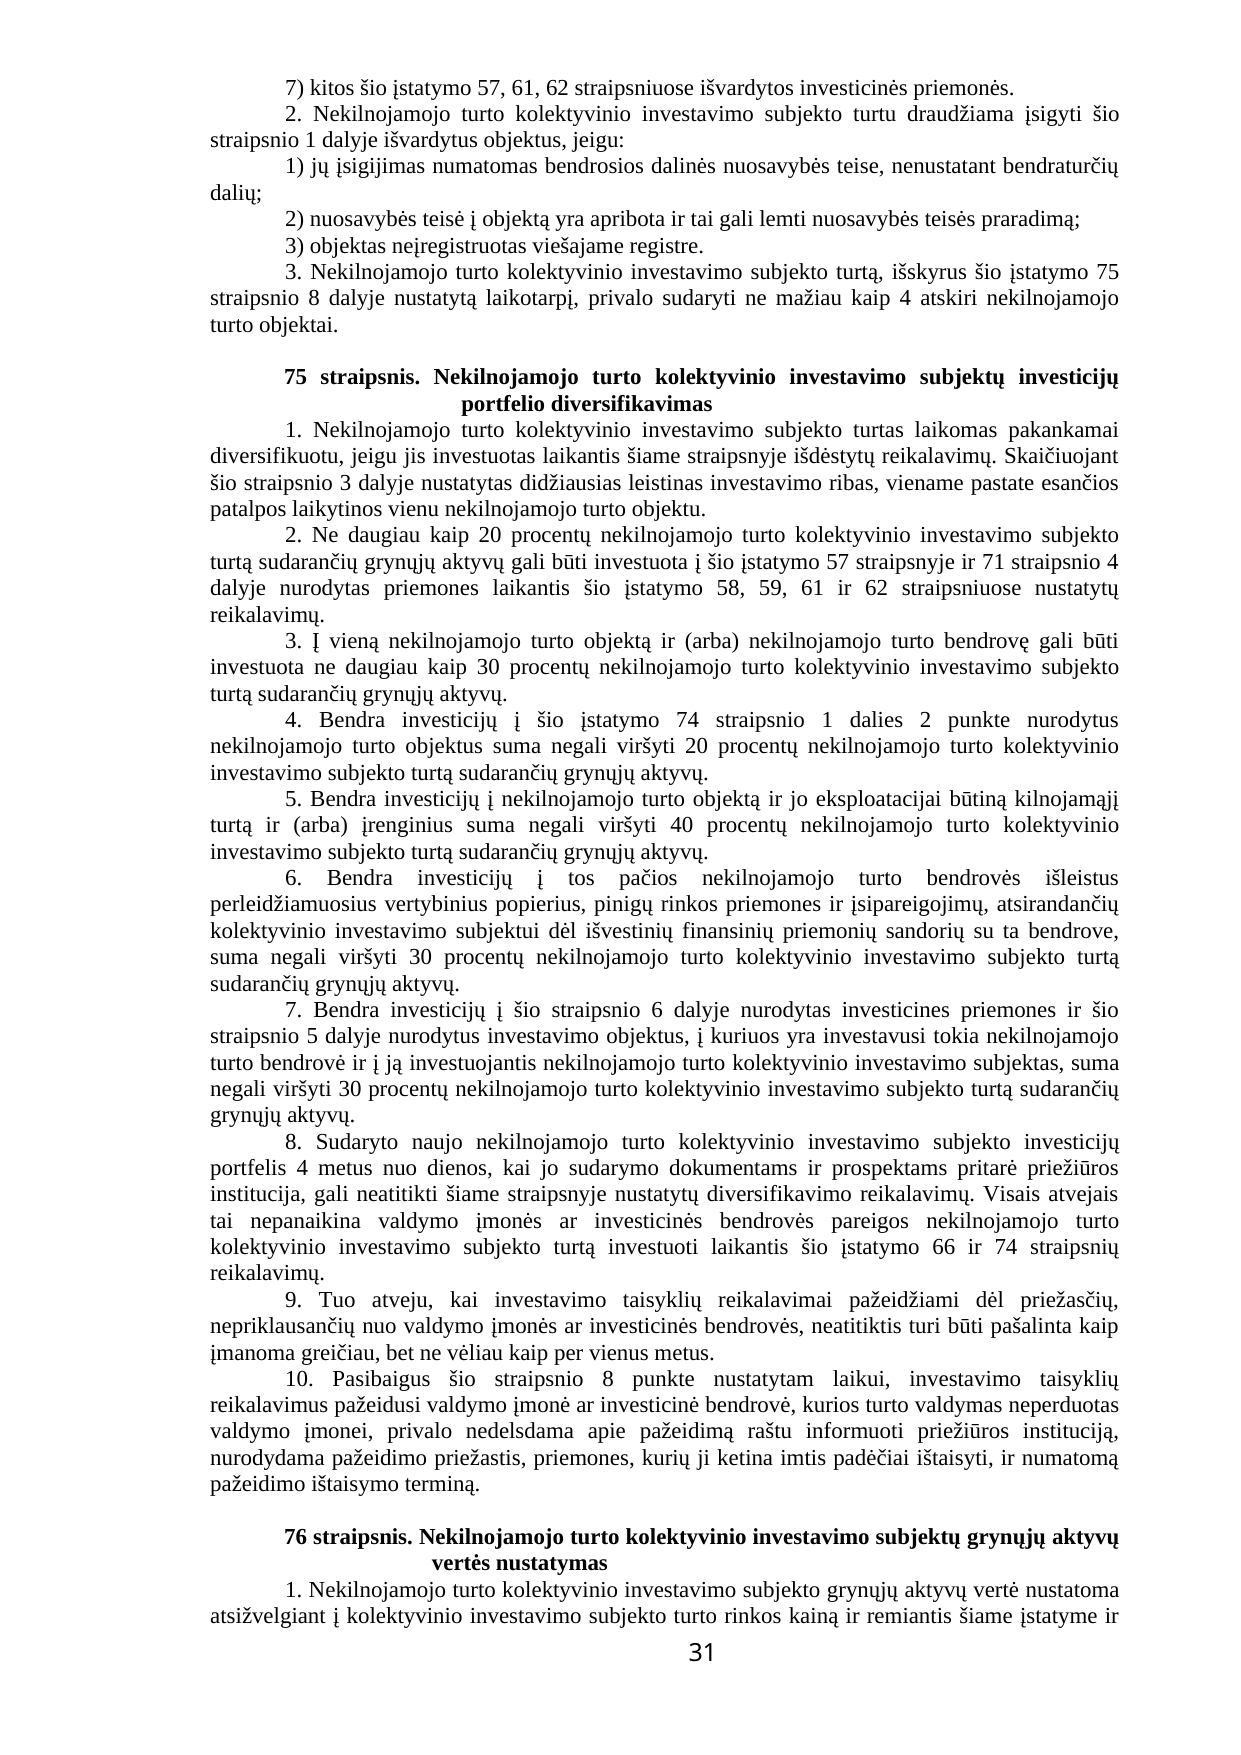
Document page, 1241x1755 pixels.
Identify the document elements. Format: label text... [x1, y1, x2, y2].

text 2) nuosavybės teisė į objektą yra apribota ir tai gali lemti nuosavybės teisės praradimą; [210, 205, 1120, 232]
text 2. Ne daugiau kaip 20 procentų nekilnojamojo turto kolektyvinio investavimo subjekto turtą sudarančių grynųjų aktyvų gali būti investuota į šio įstatymo 57 straipsnyje ir 71 straipsnio 4 dalyje nurodytas priemones laikantis šio įstatymo 58, 59, 61 ir 62 straipsniuose nustatytų reikalavimų. [210, 522, 1120, 627]
text 1. Nekilnojamojo turto kolektyvinio investavimo subjekto grynųjų aktyvų vertė nustatoma atsižvelgiant į kolektyvinio investavimo subjekto turto rinkos kainą ir remiantis šiame įstatyme ir [210, 1576, 1120, 1628]
text 2. Nekilnojamojo turto kolektyvinio investavimo subjekto turtu draudžiama įsigyti šio straipsnio 1 dalyje išvardytus objektus, jeigu: [210, 100, 1120, 153]
text 3) objektas neįregistruotas viešajame registre. [210, 232, 1120, 258]
text 8. Sudaryto naujo nekilnojamojo turto kolektyvinio investavimo subjekto investicijų portfelis 4 metus nuo dienos, kai jo sudarymo dokumentams ir prospektams pritarė priežiūros institucija, gali neatitikti šiame straipsnyje nustatytų diversifikavimo reikalavimų. Visais atvejais tai nepanaikina valdymo įmonės ar investicinės bendrovės pareigos nekilnojamojo turto kolektyvinio investavimo subjekto turtą investuoti laikantis šio įstatymo 66 ir 74 straipsnių reikalavimų. [210, 1128, 1120, 1286]
text 3. Į vieną nekilnojamojo turto objektą ir (arba) nekilnojamojo turto bendrovę gali būti investuota ne daugiau kaip 30 procentų nekilnojamojo turto kolektyvinio investavimo subjekto turtą sudarančių grynųjų aktyvų. [210, 627, 1120, 706]
text 9. Tuo atveju, kai investavimo taisyklių reikalavimai pažeidžiami dėl priežasčių, nepriklausančių nuo valdymo įmonės ar investicinės bendrovės, neatitiktis turi būti pašalinta kaip įmanoma greičiau, bet ne vėliau kaip per vienus metus. [210, 1286, 1120, 1365]
text 1. Nekilnojamojo turto kolektyvinio investavimo subjekto turtas laikomas pakankamai diversifikuotu, jeigu jis investuotas laikantis šiame straipsnyje išdėstytų reikalavimų. Skaičiuojant šio straipsnio 3 dalyje nustatytas didžiausias leistinas investavimo ribas, viename pastate esančios patalpos laikytinos vienu nekilnojamojo turto objektu. [210, 416, 1120, 522]
text 1) jų įsigijimas numatomas bendrosios dalinės nuosavybės teise, nenustatant bendraturčių dalių; [210, 153, 1120, 205]
text 75 straipsnis. Nekilnojamojo turto kolektyvinio investavimo subjektų investicijų portfelio diversifikavimas [284, 363, 1120, 416]
text 7. Bendra investicijų į šio straipsnio 6 dalyje nurodytas investicines priemones ir šio straipsnio 5 dalyje nurodytus investavimo objektus, į kuriuos yra investavusi tokia nekilnojamojo turto bendrovė ir į ją investuojantis nekilnojamojo turto kolektyvinio investavimo subjektas, suma negali viršyti 30 procentų nekilnojamojo turto kolektyvinio investavimo subjekto turtą sudarančių grynųjų aktyvų. [210, 996, 1120, 1128]
text 6. Bendra investicijų į tos pačios nekilnojamojo turto bendrovės išleistus perleidžiamuosius vertybinius popierius, pinigų rinkos priemones ir įsipareigojimų, atsirandančių kolektyvinio investavimo subjektui dėl išvestinių finansinių priemonių sandorių su ta bendrove, suma negali viršyti 30 procentų nekilnojamojo turto kolektyvinio investavimo subjekto turtą sudarančių grynųjų aktyvų. [210, 864, 1120, 996]
text 4. Bendra investicijų į šio įstatymo 74 straipsnio 1 dalies 2 punkte nurodytus nekilnojamojo turto objektus suma negali viršyti 20 procentų nekilnojamojo turto kolektyvinio investavimo subjekto turtą sudarančių grynųjų aktyvų. [210, 706, 1120, 785]
text 5. Bendra investicijų į nekilnojamojo turto objektą ir jo eksploatacijai būtiną kilnojamąjį turtą ir (arba) įrenginius suma negali viršyti 40 procentų nekilnojamojo turto kolektyvinio investavimo subjekto turtą sudarančių grynųjų aktyvų. [210, 785, 1120, 864]
text 76 straipsnis. Nekilnojamojo turto kolektyvinio investavimo subjektų grynųjų aktyvų vertės nustatymas [284, 1523, 1120, 1576]
text 10. Pasibaigus šio straipsnio 8 punkte nustatytam laikui, investavimo taisyklių reikalavimus pažeidusi valdymo įmonė ar investicinė bendrovė, kurios turto valdymas neperduotas valdymo įmonei, privalo nedelsdama apie pažeidimą raštu informuoti priežiūros instituciją, nurodydama pažeidimo priežastis, priemones, kurių ji ketina imtis padėčiai ištaisyti, ir numatomą pažeidimo ištaisymo terminą. [210, 1365, 1120, 1497]
text 7) kitos šio įstatymo 57, 61, 62 straipsniuose išvardytos investicinės priemonės. [210, 73, 1120, 100]
text 3. Nekilnojamojo turto kolektyvinio investavimo subjekto turtą, išskyrus šio įstatymo 75 straipsnio 8 dalyje nustatytą laikotarpį, privalo sudaryti ne mažiau kaip 4 atskiri nekilnojamojo turto objektai. [210, 258, 1120, 337]
